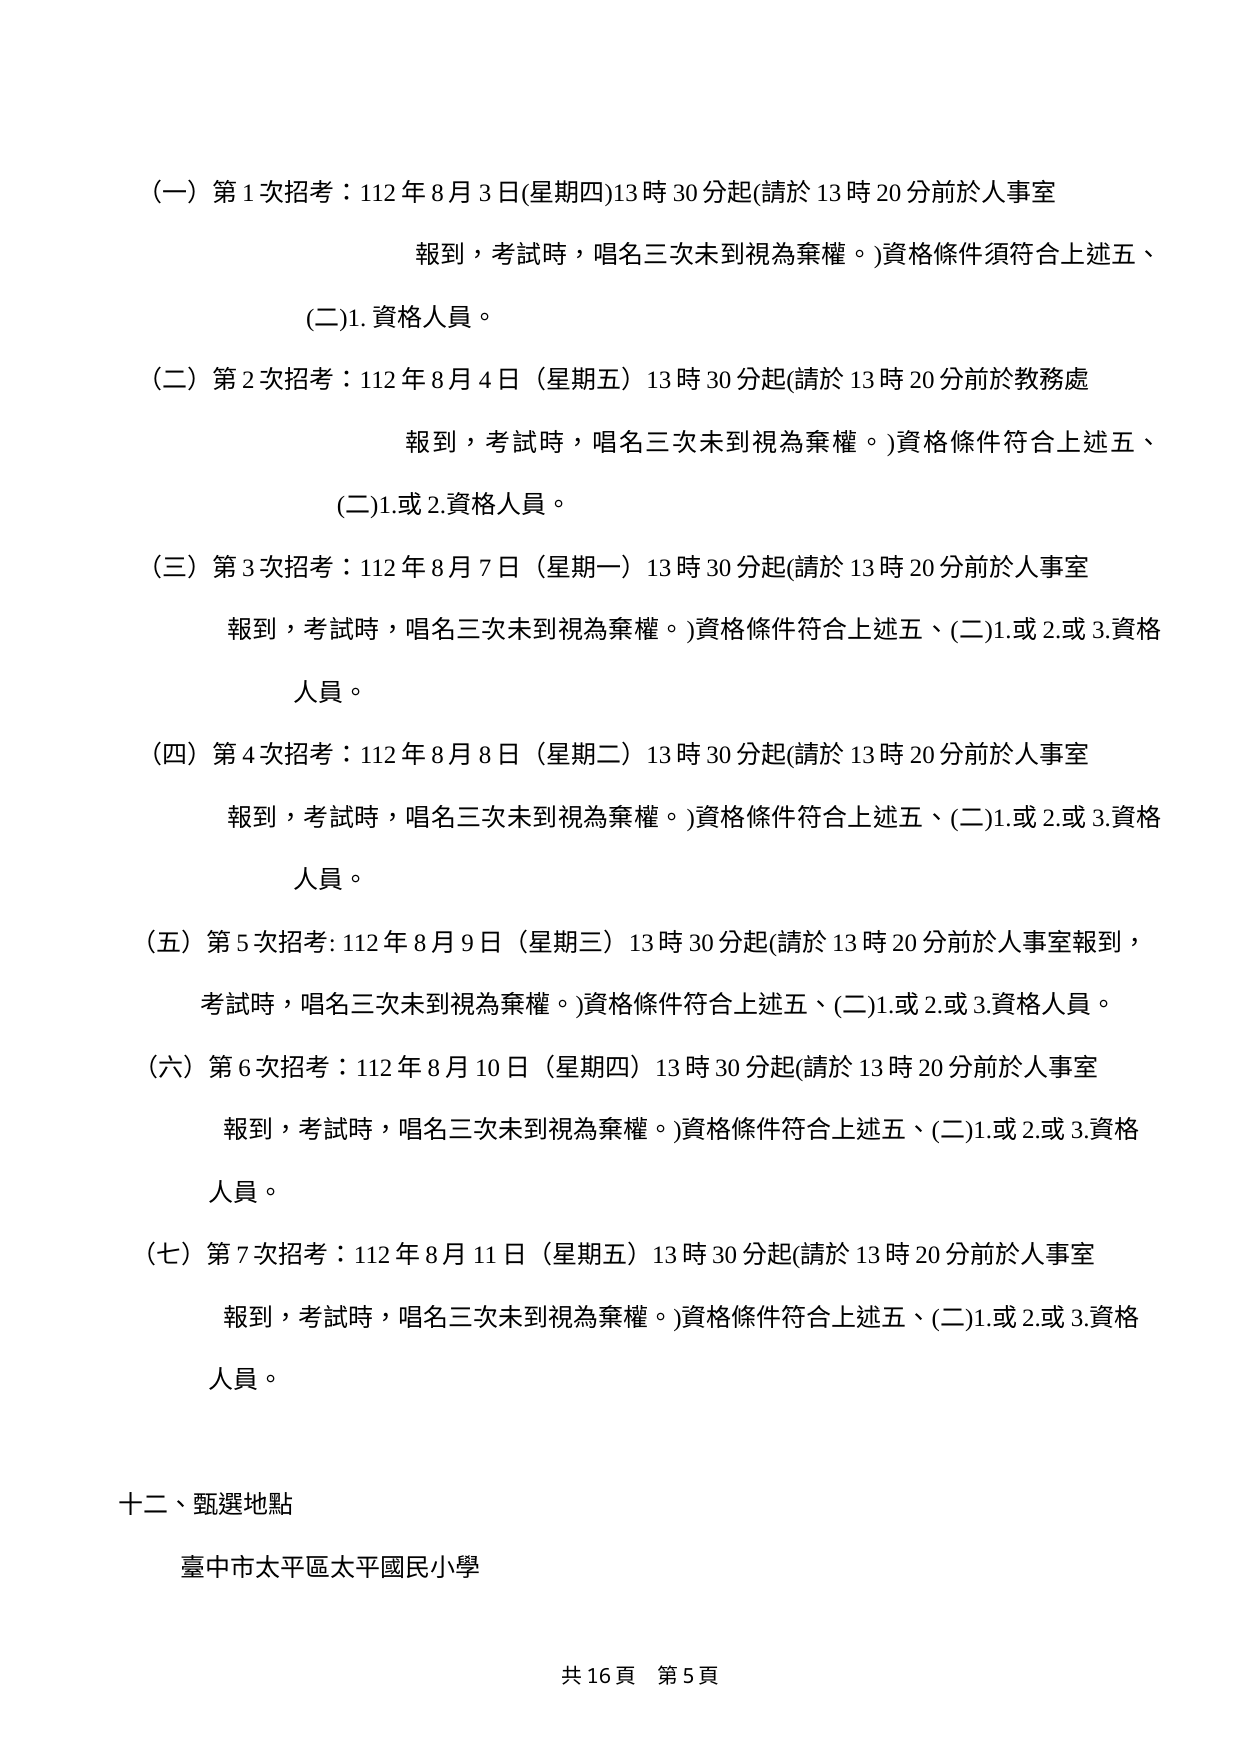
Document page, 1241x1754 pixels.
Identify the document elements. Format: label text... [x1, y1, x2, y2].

text （五）第5次招考: 112年8月9日（星期三）13時30分起(請於13時20分前於人事室報到， [118, 898, 1162, 961]
text 考試時，唱名三次未到視為棄權。)資格條件符合上述五、(二)1.或2.或3.資格人員。 [118, 961, 1162, 1023]
text 報到，考試時，唱名三次未到視為棄權。)資格條件符合上述五、(二)1.或2.或3.資格人員。 [118, 773, 1162, 898]
text 報到，考試時，唱名三次未到視為棄權。)資格條件符合上述五、(二)1.或2.或3.資格 [118, 1086, 1162, 1148]
text （六）第6次招考：112年8月10日（星期四）13時30分起(請於13時20分前於人事室 [118, 1023, 1162, 1086]
text 報到，考試時，唱名三次未到視為棄權。)資格條件須符合上述五、(二)1. 資格人員。 [306, 211, 1162, 336]
text 人員。 [118, 1148, 1162, 1211]
text 人員。 [118, 1336, 1162, 1398]
text 十二、甄選地點 [118, 1461, 1162, 1523]
text （三）第3次招考：112年8月7日（星期一）13時30分起(請於13時20分前於人事室 [131, 523, 1162, 586]
text 報到，考試時，唱名三次未到視為棄權。)資格條件符合上述五、(二)1.或2.資格人員。 [337, 398, 1162, 523]
text 臺中市太平區太平國民小學 [181, 1523, 1162, 1586]
text （二）第2次招考：112年8月4日（星期五）13時30分起(請於13時20分前於教務處 [131, 336, 1162, 398]
text （七）第7次招考：112年8月11日（星期五）13時30分起(請於13時20分前於人事室 [118, 1211, 1162, 1273]
text 報到，考試時，唱名三次未到視為棄權。)資格條件符合上述五、(二)1.或2.或3.資格 [118, 1273, 1162, 1336]
text （四）第4次招考：112年8月8日（星期二）13時30分起(請於13時20分前於人事室 [118, 711, 1162, 773]
text 報到，考試時，唱名三次未到視為棄權。)資格條件符合上述五、(二)1.或2.或3.資格人員。 [118, 586, 1162, 711]
text （一）第1次招考：112年8月3日(星期四)13時30分起(請於13時20分前於人事室 [131, 148, 1162, 211]
